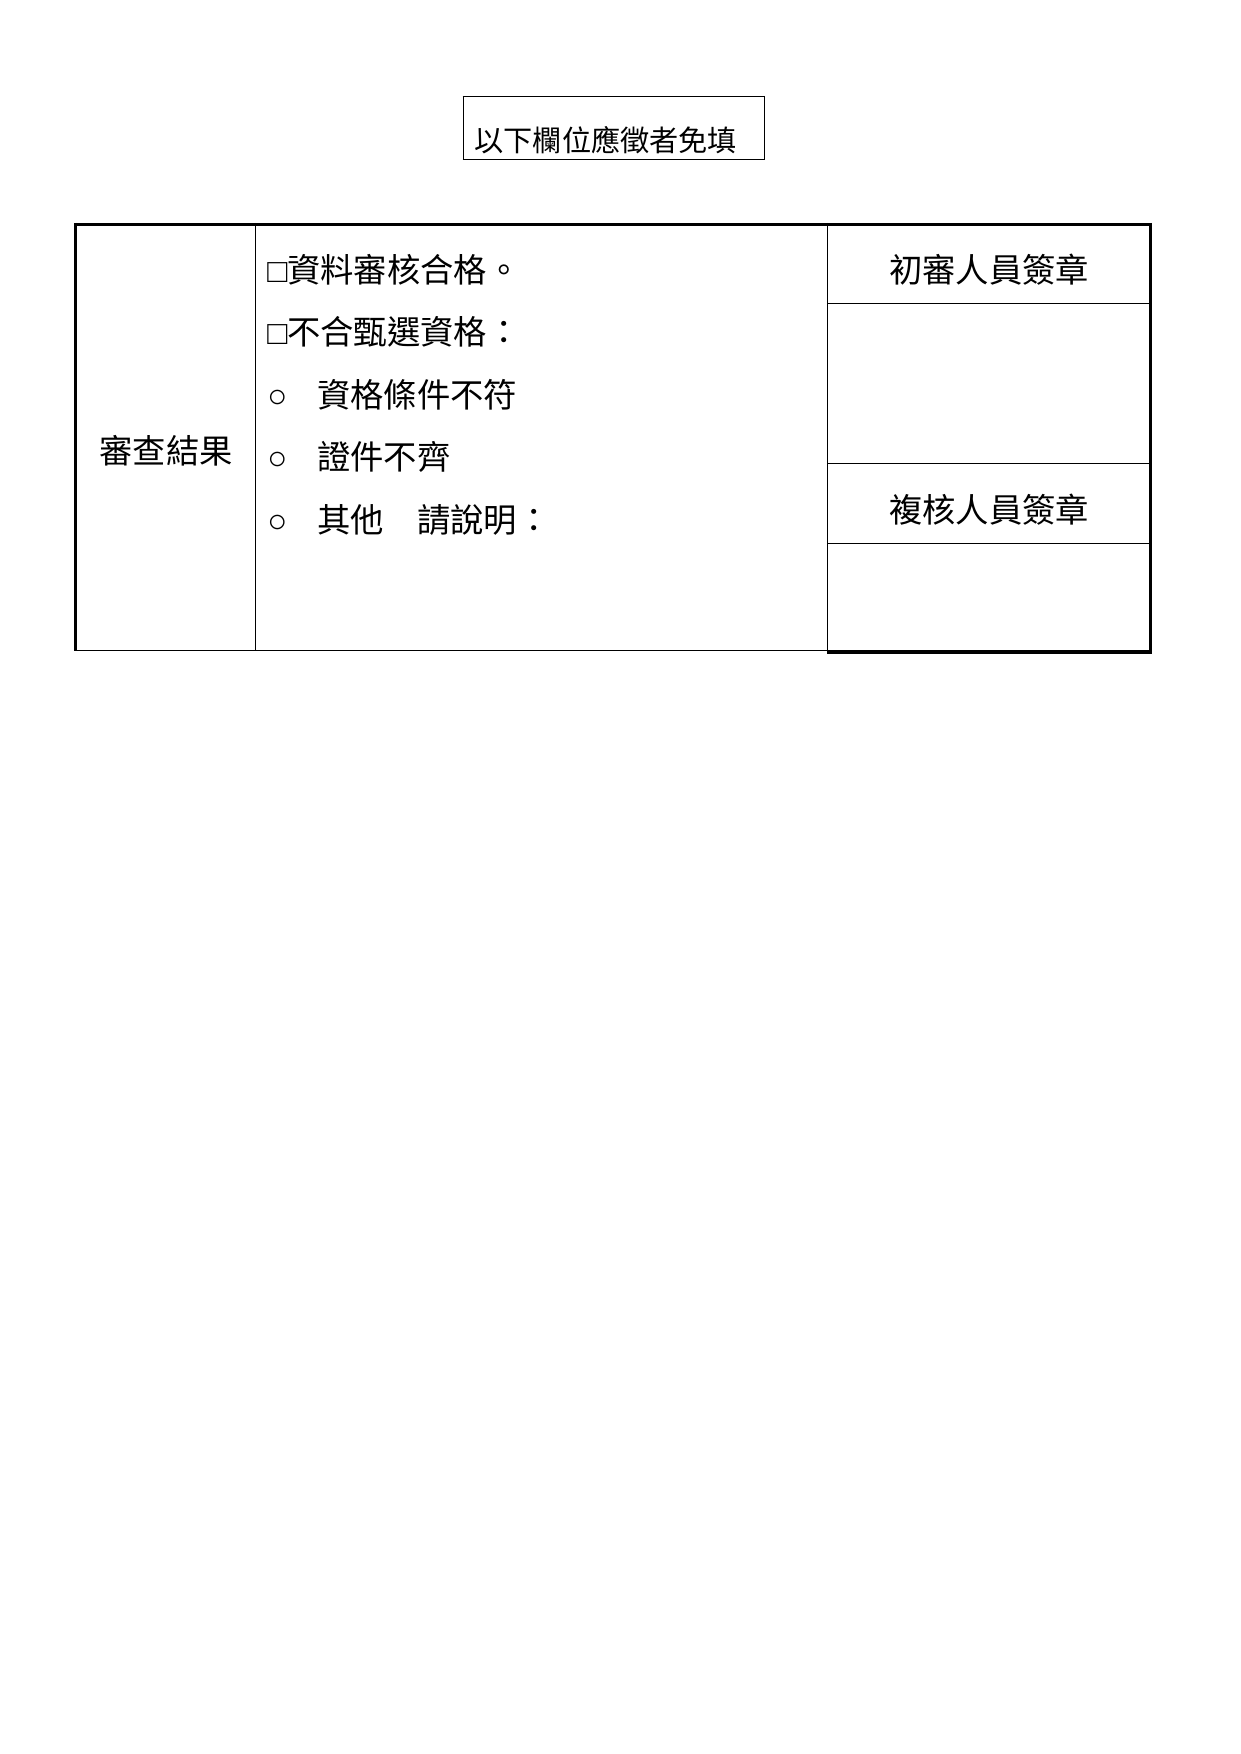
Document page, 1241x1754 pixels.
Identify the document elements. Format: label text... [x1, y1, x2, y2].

table_header 以下欄位應徵者免填 [464, 97, 764, 159]
table_header □資料審核合格。 □不合甄選資格： 資格條件不符 證件不齊 其他 請說明： [256, 226, 827, 650]
table_header 審查結果 [77, 226, 255, 650]
table_header 初審人員簽章 [828, 226, 1149, 302]
table_cell [828, 304, 1149, 463]
table_cell [828, 544, 1149, 650]
table_cell 複核人員簽章 [828, 464, 1149, 543]
